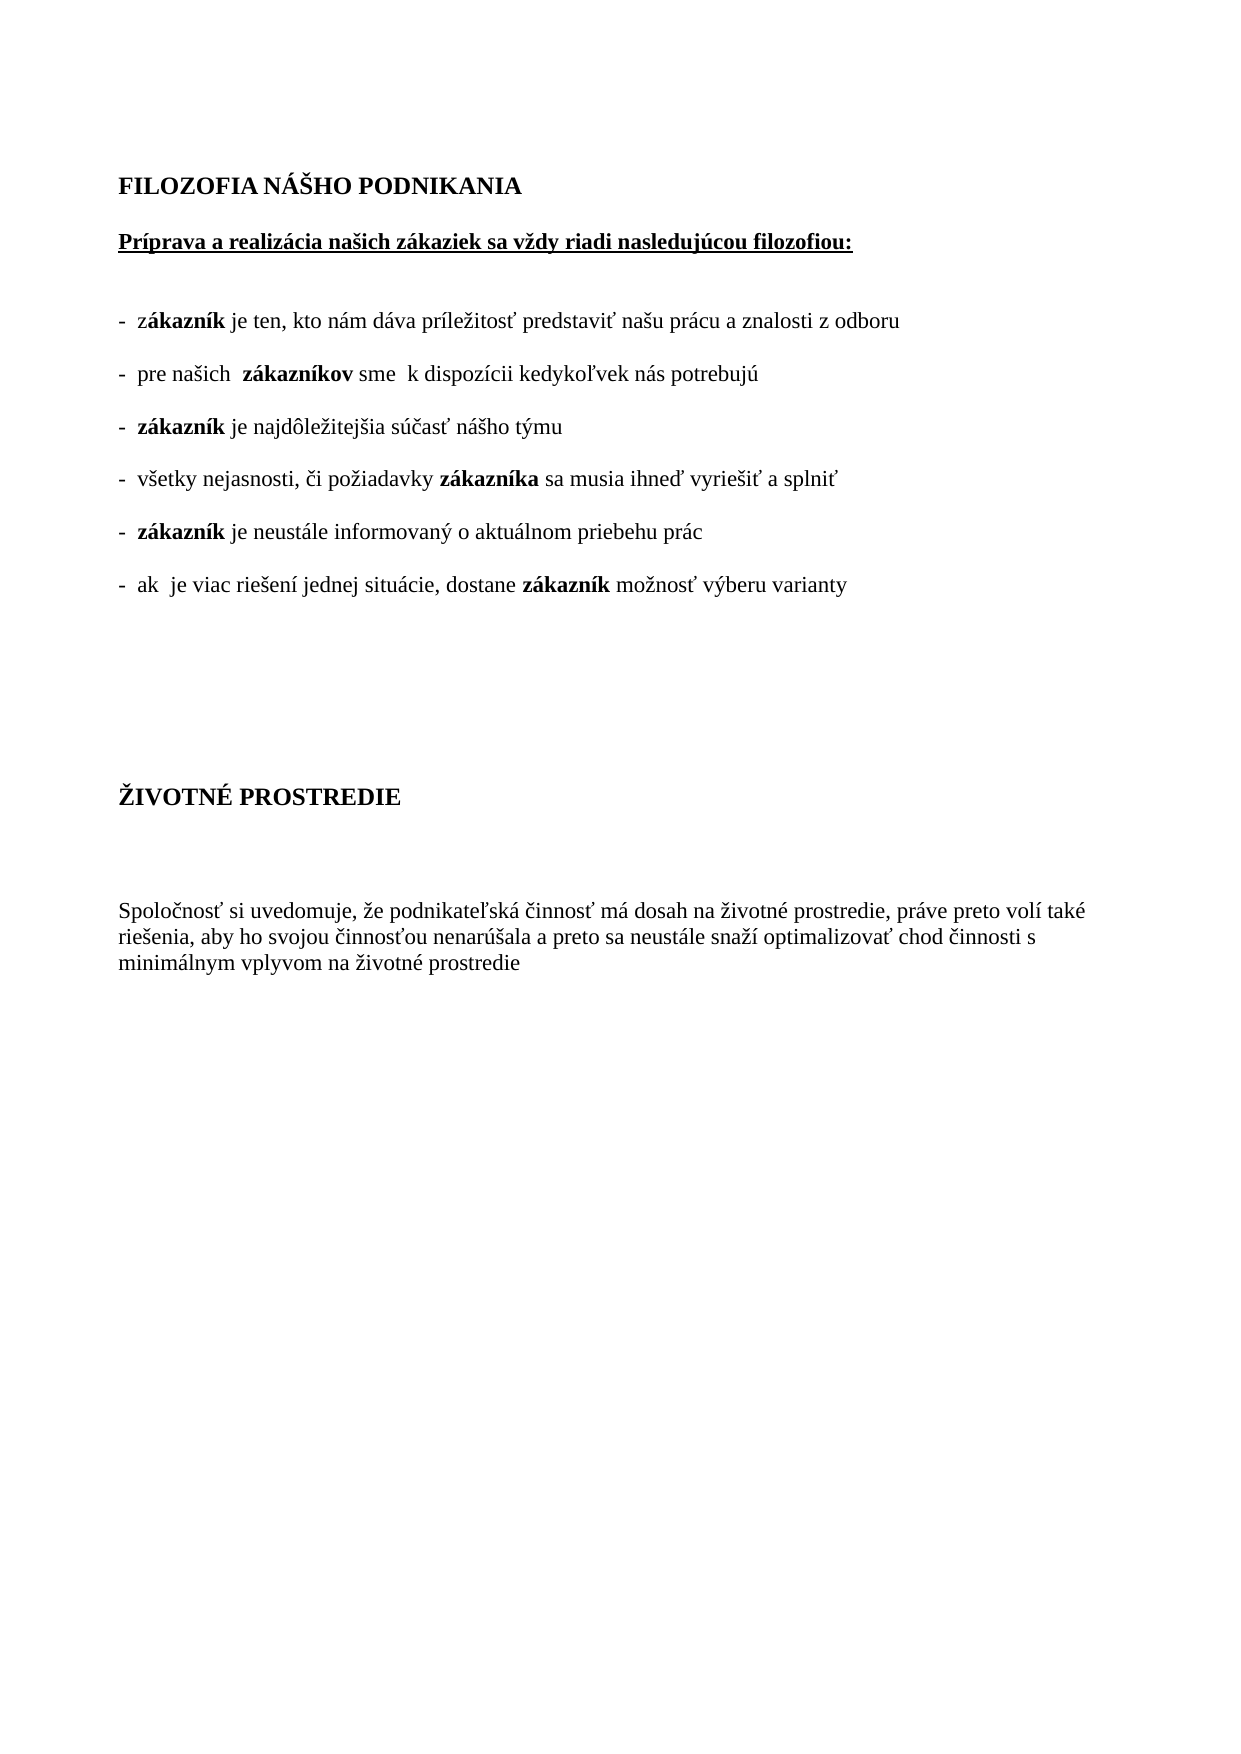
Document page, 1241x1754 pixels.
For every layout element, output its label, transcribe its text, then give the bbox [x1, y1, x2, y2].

text - ak je viac riešení jednej situácie, dostane zákazník možnosť výberu varianty [118, 571, 1122, 597]
text - zákazník je najdôležitejšia súčasť nášho týmu [118, 413, 1122, 439]
text FILOZOFIA NÁŠHO PODNIKANIA [118, 171, 1122, 199]
text Príprava a realizácia našich zákaziek sa vždy riadi nasledujúcou filozofiou: [118, 228, 1122, 255]
text Spoločnosť si uvedomuje, že podnikateľská činnosť má dosah na životné prostredie, práve preto volí také riešenia, aby ho svojou činnosťou nenarúšala a preto sa neustále snaží optimalizovať chod činnosti s minimálnym vplyvom na životné prostredie [118, 897, 1122, 976]
text ŽIVOTNÉ PROSTREDIE [118, 782, 1122, 811]
text - zákazník je neustále informovaný o aktuálnom priebehu prác [118, 518, 1122, 544]
text - všetky nejasnosti, či požiadavky zákazníka sa musia ihneď vyriešiť a splniť [118, 466, 1122, 492]
text - zákazník je ten, kto nám dáva príležitosť predstaviť našu prácu a znalosti z odboru [118, 307, 1122, 334]
text - pre našich zákazníkov sme k dispozícii kedykoľvek nás potrebujú [118, 360, 1122, 386]
